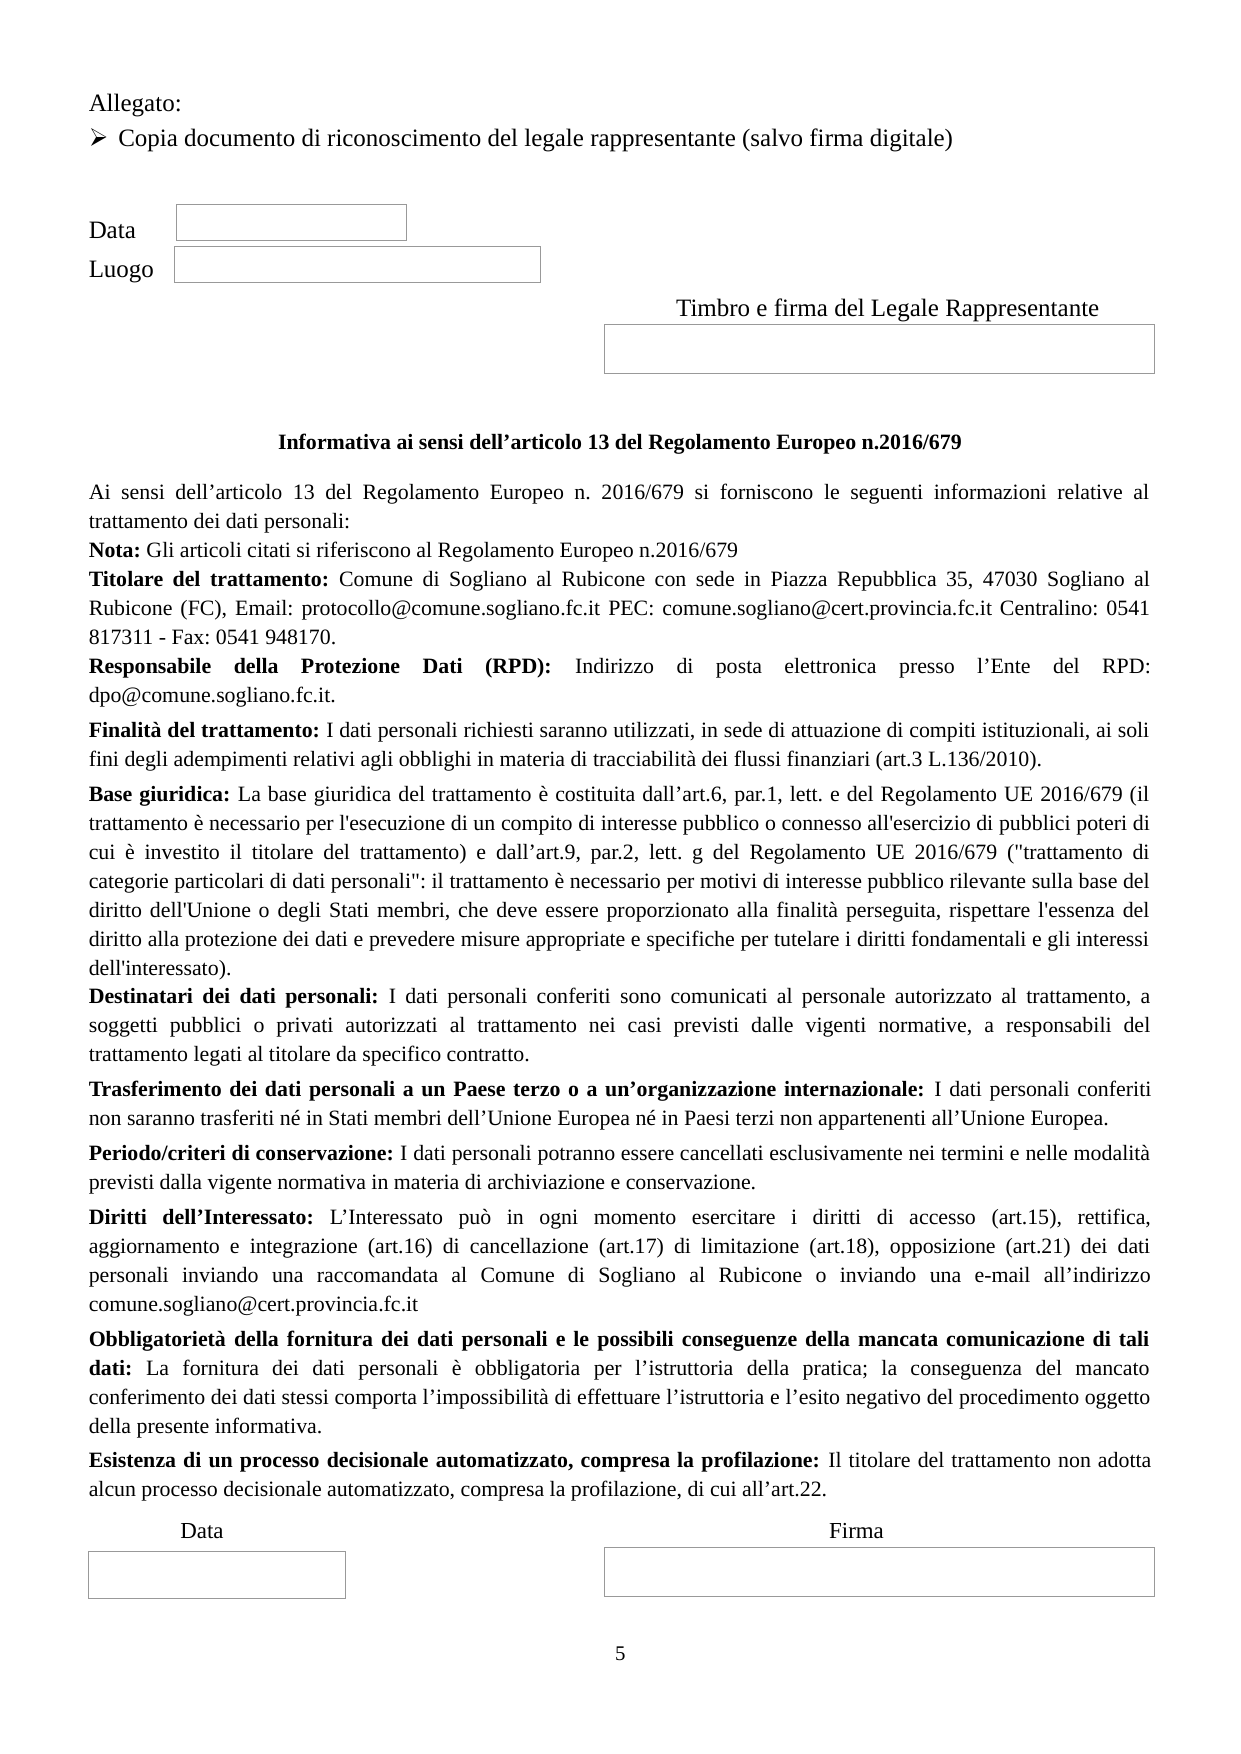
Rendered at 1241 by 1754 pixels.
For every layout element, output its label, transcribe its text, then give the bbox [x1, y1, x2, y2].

text Responsabile della Protezione Dati (RPD): Indirizzo di posta elettronica presso l’Ente del RPD: dpo@comune.sogliano.fc.it. [88, 653, 1152, 707]
text Trasferimento dei dati personali a un Paese terzo o a un’organizzazione internazionale: I dati personali conferiti non saranno trasferiti né in Stati membri dell’Unione Europea né in Paesi terzi non appartenenti all’Unione Europea. [88, 1076, 1152, 1130]
text Base giuridica: La base giuridica del trattamento è costituita dall’art.6, par.1, lett. e del Regolamento UE 2016/679 (il trattamento è necessario per l'esecuzione di un compito di interesse pubblico o connesso all'esercizio di pubblici poteri di cui è investito il titolare del trattamento) e dall’art.9, par.2, lett. g del Regolamento UE 2016/679 ("trattamento di categorie particolari di dati personali": il trattamento è necessario per motivi di interesse pubblico rilevante sulla base del diritto dell'Unione o degli Stati membri, che deve essere proporzionato alla finalità perseguita, rispettare l'essenza del diritto alla protezione dei dati e prevedere misure appropriate e specifiche per tutelare i diritti fondamentali e gli interessi dell'interessato). [88, 781, 1152, 980]
text Nota: Gli articoli citati si riferiscono al Regolamento Europeo n.2016/679 [88, 537, 1152, 562]
text Allegato: [88, 88, 1152, 117]
text Periodo/criteri di conservazione: I dati personali potranno essere cancellati esclusivamente nei termini e nelle modalità previsti dalla vigente normativa in materia di archiviazione e conservazione. [88, 1140, 1152, 1194]
text Obbligatorietà della fornitura dei dati personali e le possibili conseguenze della mancata comunicazione di tali dati: La fornitura dei dati personali è obbligatoria per l’istruttoria della pratica; la conseguenza del mancato conferimento dei dati stessi comporta l’impossibilità di effettuare l’istruttoria e l’esito negativo del procedimento oggetto della presente informativa. [88, 1326, 1152, 1438]
text Informativa ai sensi dell’articolo 13 del Regolamento Europeo n.2016/679 [88, 429, 1152, 454]
text Destinatari dei dati personali: I dati personali conferiti sono comunicati al personale autorizzato al trattamento, a soggetti pubblici o privati autorizzati al trattamento nei casi previsti dalle vigenti normative, a responsabili del trattamento legati al titolare da specifico contratto. [88, 983, 1152, 1067]
text Data Firma [88, 1517, 1152, 1544]
text Timbro e firma del Legale Rappresentante [555, 293, 1152, 322]
text Luogo [88, 254, 174, 283]
text Diritti dell’Interessato: L’Interessato può in ogni momento esercitare i diritti di accesso (art.15), rettifica, aggiornamento e integrazione (art.16) di cancellazione (art.17) di limitazione (art.18), opposizione (art.21) dei dati personali inviando una raccomandata al Comune di Sogliano al Rubicone o inviando una e-mail all’indirizzo comune.sogliano@cert.provincia.fc.it [88, 1204, 1152, 1316]
text [541, 254, 1152, 283]
text Finalità del trattamento: I dati personali richiesti saranno utilizzati, in sede di attuazione di compiti istituzionali, ai soli fini degli adempimenti relativi agli obblighi in materia di tracciabilità dei flussi finanziari (art.3 L.136/2010). [88, 717, 1152, 771]
text Esistenza di un processo decisionale automatizzato, compresa la profilazione: Il titolare del trattamento non adotta alcun processo decisionale automatizzato, compresa la profilazione, di cui all’art.22. [88, 1447, 1152, 1502]
text Ai sensi dell’articolo 13 del Regolamento Europeo n. 2016/679 si forniscono le seguenti informazioni relative al trattamento dei dati personali: [88, 479, 1152, 533]
text Data [88, 215, 1152, 244]
list Copia documento di riconoscimento del legale rappresentante (salvo firma digitale) [88, 123, 1152, 152]
text Titolare del trattamento: Comune di Sogliano al Rubicone con sede in Piazza Repubblica 35, 47030 Sogliano al Rubicone (FC), Email: protocollo@comune.sogliano.fc.it PEC: comune.sogliano@cert.provincia.fc.it Centralino: 0541 817311 - Fax: 0541 948170. [88, 566, 1152, 649]
